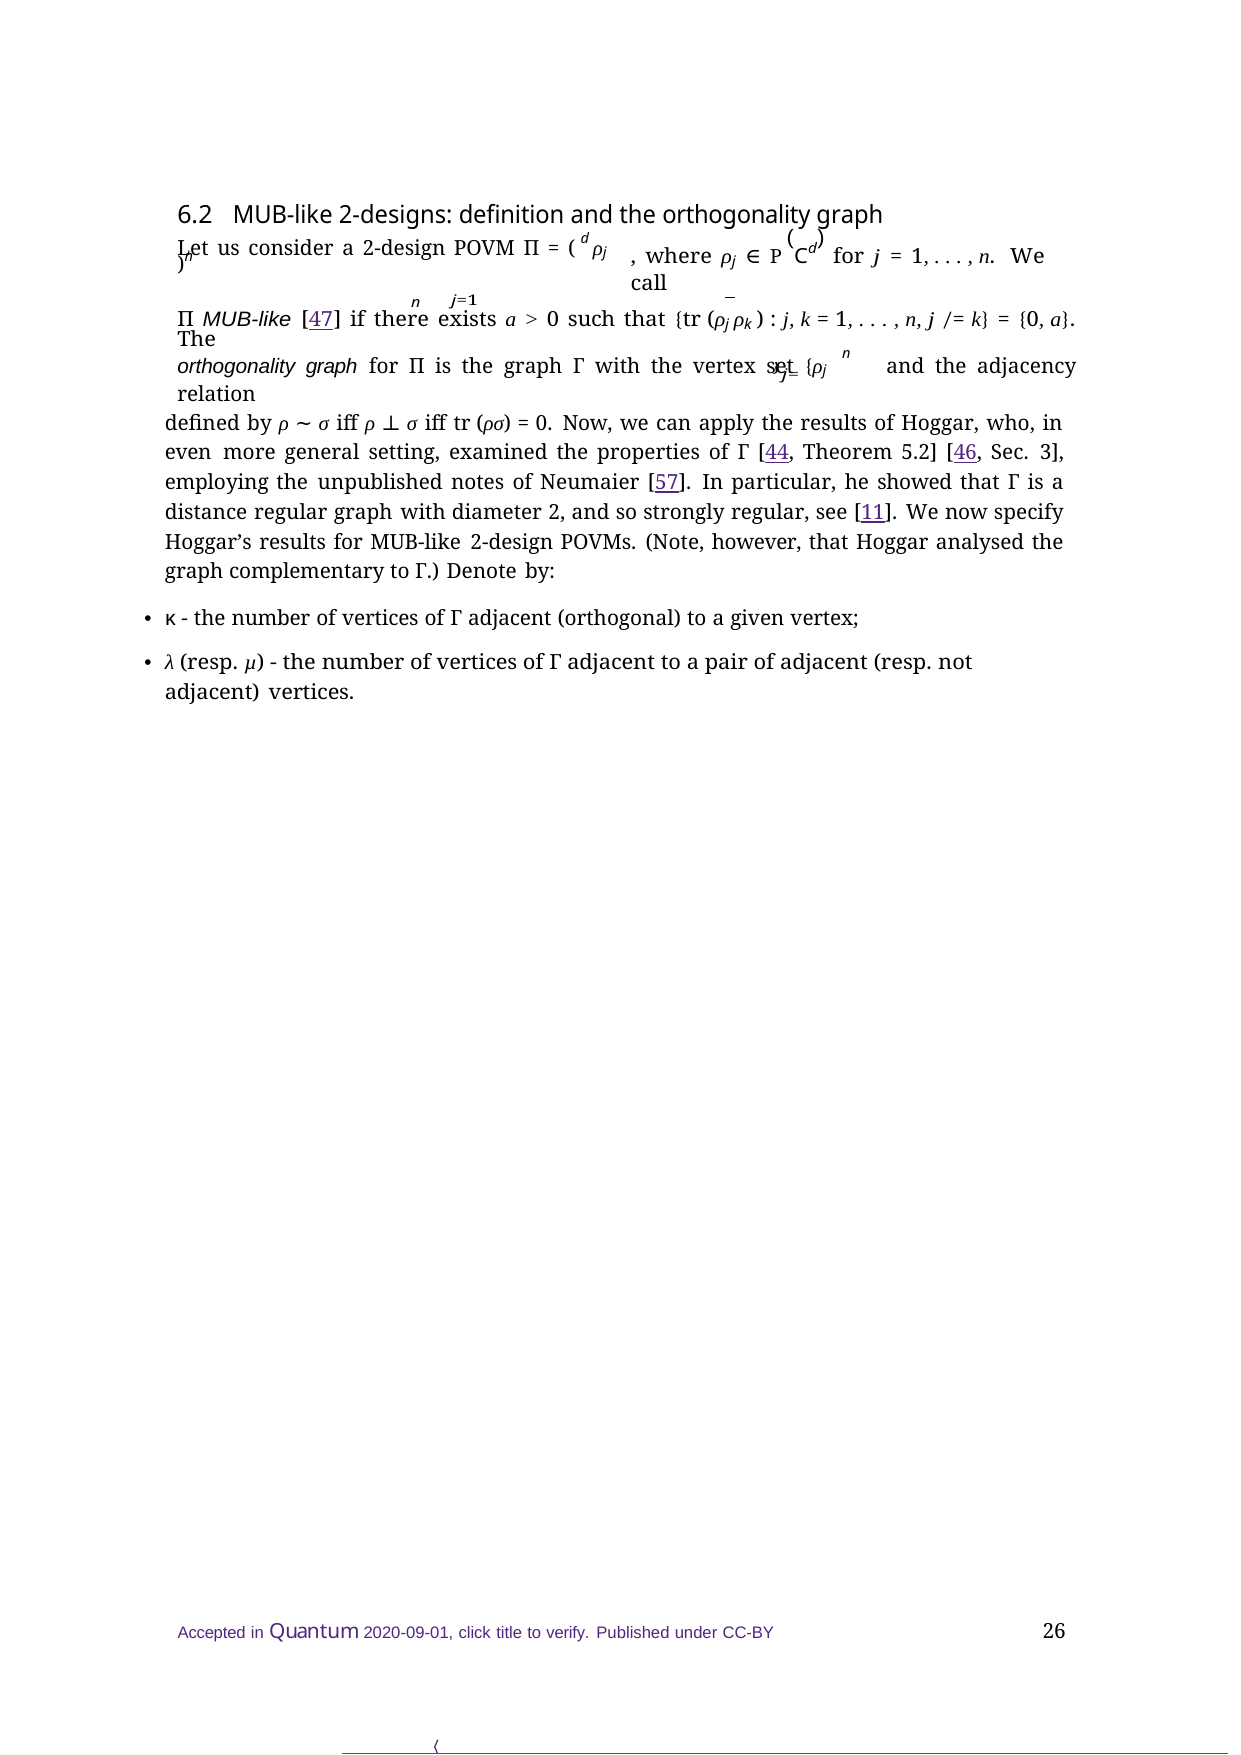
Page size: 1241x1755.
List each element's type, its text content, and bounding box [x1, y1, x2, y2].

text Let us consider a 2-design POVM Π = ( d ρj )n [177, 242, 611, 274]
text , where ρj ∈ P (Cd) for j = 1, . . . , n. We call [630, 242, 1076, 296]
text defined by ρ ∼ σ iff ρ ⊥ σ iff tr (ρσ) = 0. Now, we can apply the results of Hoggar, who, in even more general setting, examined the properties of Γ [44, Theorem 5.2] [46, Sec. 3], employing the unpublished notes of Neumaier [57]. In particular, he showed that Γ is a distance regular graph with diameter 2, and so strongly regular, see [11]. We now specify Hoggar’s results for MUB-like 2-design POVMs. (Note, however, that Hoggar analysed the graph complementary to Γ.) Denote by: [164, 408, 1064, 585]
list κ - the number of vertices of Γ adjacent (orthogonal) to a given vertex; [144, 603, 1076, 631]
list λ (resp. µ) - the number of vertices of Γ adjacent to a pair of adjacent (resp. not adjacent) vertices. [144, 647, 1062, 706]
list MUB-like 2-designs: definition and the orthogonality graph [177, 197, 1076, 231]
text n j=1 [164, 296, 1026, 311]
text Π MUB-like [47] if there exists a > 0 such that {tr (ρj ρk ) : j, k = 1, . . . , n, j /= k} = {0, a}. The [177, 311, 1076, 351]
text orthogonality graph for Π is the graph Γ with the vertex set {ρj n and the adjacency relation [177, 351, 1076, 407]
text }j=1 [771, 363, 810, 384]
